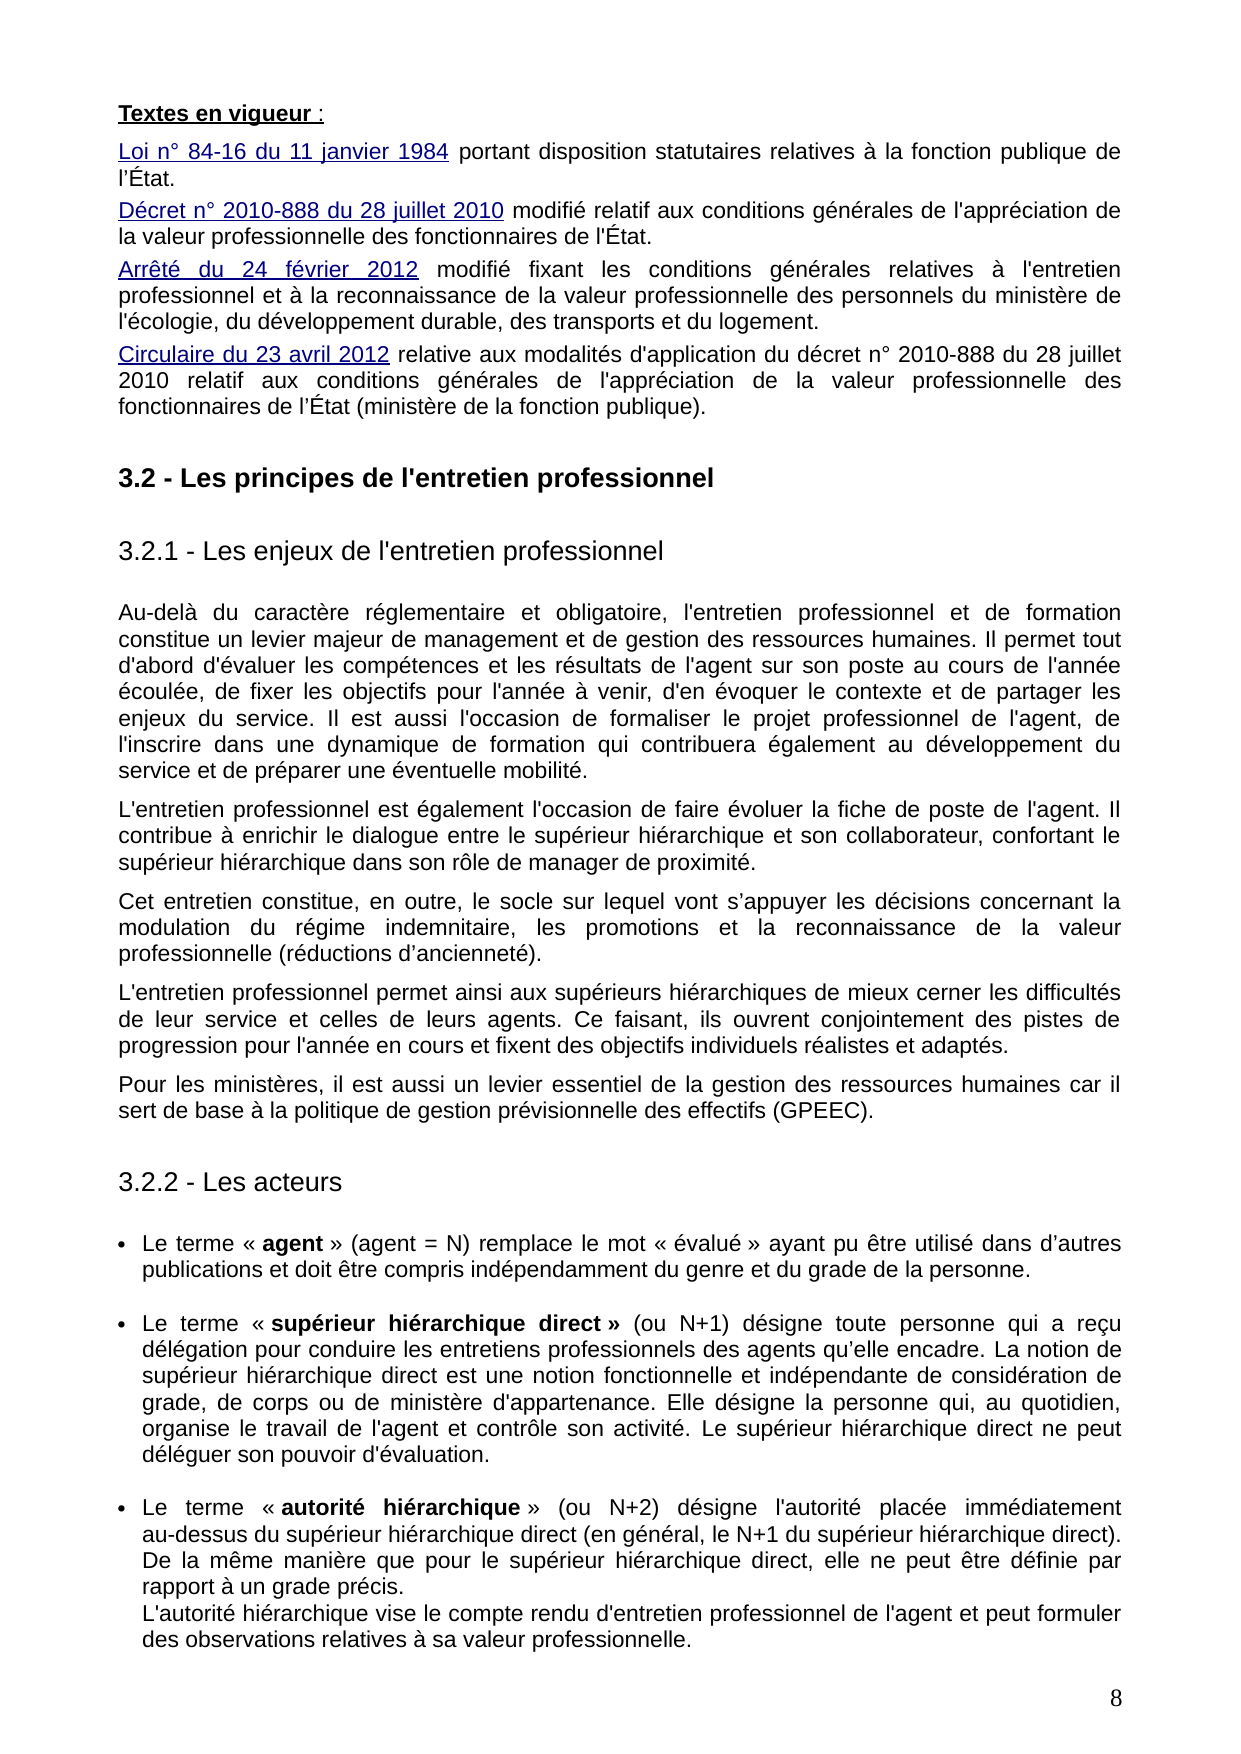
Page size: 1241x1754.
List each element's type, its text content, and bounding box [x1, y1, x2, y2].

list Le terme « supérieur hiérarchique direct » (ou N+1) désigne toute personne qui a reçu délégation pour conduire les entretiens professionnels des agents qu’elle encadre. La notion de supérieur hiérarchique direct est une notion fonctionnelle et indépendante de considération de grade, de corps ou de ministère d'appartenance. Elle désigne la personne qui, au quotidien, organise le travail de l'agent et contrôle son activité. Le supérieur hiérarchique direct ne peut déléguer son pouvoir d'évaluation. [118, 1310, 1122, 1468]
subtitle 3.2.2 - Les acteurs [118, 1166, 1122, 1197]
text Cet entretien constitue, en outre, le socle sur lequel vont s’appuyer les décisions concernant la modulation du régime indemnitaire, les promotions et la reconnaissance de la valeur professionnelle (réductions d’ancienneté). [118, 888, 1122, 967]
text Pour les ministères, il est aussi un levier essentiel de la gestion des ressources humaines car il sert de base à la politique de gestion prévisionnelle des effectifs (GPEEC). [118, 1071, 1122, 1123]
text Textes en vigueur : [118, 99, 1122, 126]
subtitle 3.2 - Les principes de l'entretien professionnel [118, 462, 1122, 493]
text Circulaire du 23 avril 2012 relative aux modalités d'application du décret n° 2010-888 du 28 juillet 2010 relatif aux conditions générales de l'appréciation de la valeur professionnelle des fonctionnaires de l’État (ministère de la fonction publique). [118, 341, 1122, 420]
text L'autorité hiérarchique vise le compte rendu d'entretien professionnel de l'agent et peut formuler des observations relatives à sa valeur professionnelle. [142, 1599, 1122, 1652]
text L'entretien professionnel est également l'occasion de faire évoluer la fiche de poste de l'agent. Il contribue à enrichir le dialogue entre le supérieur hiérarchique et son collaborateur, confortant le supérieur hiérarchique dans son rôle de manager de proximité. [118, 796, 1122, 875]
text Décret n° 2010-888 du 28 juillet 2010 modifié relatif aux conditions générales de l'appréciation de la valeur professionnelle des fonctionnaires de l'État. [118, 197, 1122, 250]
text L'entretien professionnel permet ainsi aux supérieurs hiérarchiques de mieux cerner les difficultés de leur service et celles de leurs agents. Ce faisant, ils ouvrent conjointement des pistes de progression pour l'année en cours et fixent des objectifs individuels réalistes et adaptés. [118, 979, 1122, 1058]
subtitle 3.2.1 - Les enjeux de l'entretien professionnel [118, 535, 1122, 566]
text Loi n° 84-16 du 11 janvier 1984 portant disposition statutaires relatives à la fonction publique de l’État. [118, 138, 1122, 191]
text Arrêté du 24 février 2012 modifié fixant les conditions générales relatives à l'entretien professionnel et à la reconnaissance de la valeur professionnelle des personnels du ministère de l'écologie, du développement durable, des transports et du logement. [118, 256, 1122, 335]
text Au-delà du caractère réglementaire et obligatoire, l'entretien professionnel et de formation constitue un levier majeur de management et de gestion des ressources humaines. Il permet tout d'abord d'évaluer les compétences et les résultats de l'agent sur son poste au cours de l'année écoulée, de fixer les objectifs pour l'année à venir, d'en évoquer le contexte et de partager les enjeux du service. Il est aussi l'occasion de formaliser le projet professionnel de l'agent, de l'inscrire dans une dynamique de formation qui contribuera également au développement du service et de préparer une éventuelle mobilité. [118, 599, 1122, 784]
list Le terme « agent » (agent = N) remplace le mot « évalué » ayant pu être utilisé dans d’autres publications et doit être compris indépendamment du genre et du grade de la personne. [118, 1230, 1122, 1282]
list Le terme « autorité hiérarchique » (ou N+2) désigne l'autorité placée immédiatement au‑dessus du supérieur hiérarchique direct (en général, le N+1 du supérieur hiérarchique direct). De la même manière que pour le supérieur hiérarchique direct, elle ne peut être définie par rapport à un grade précis. [118, 1494, 1122, 1599]
